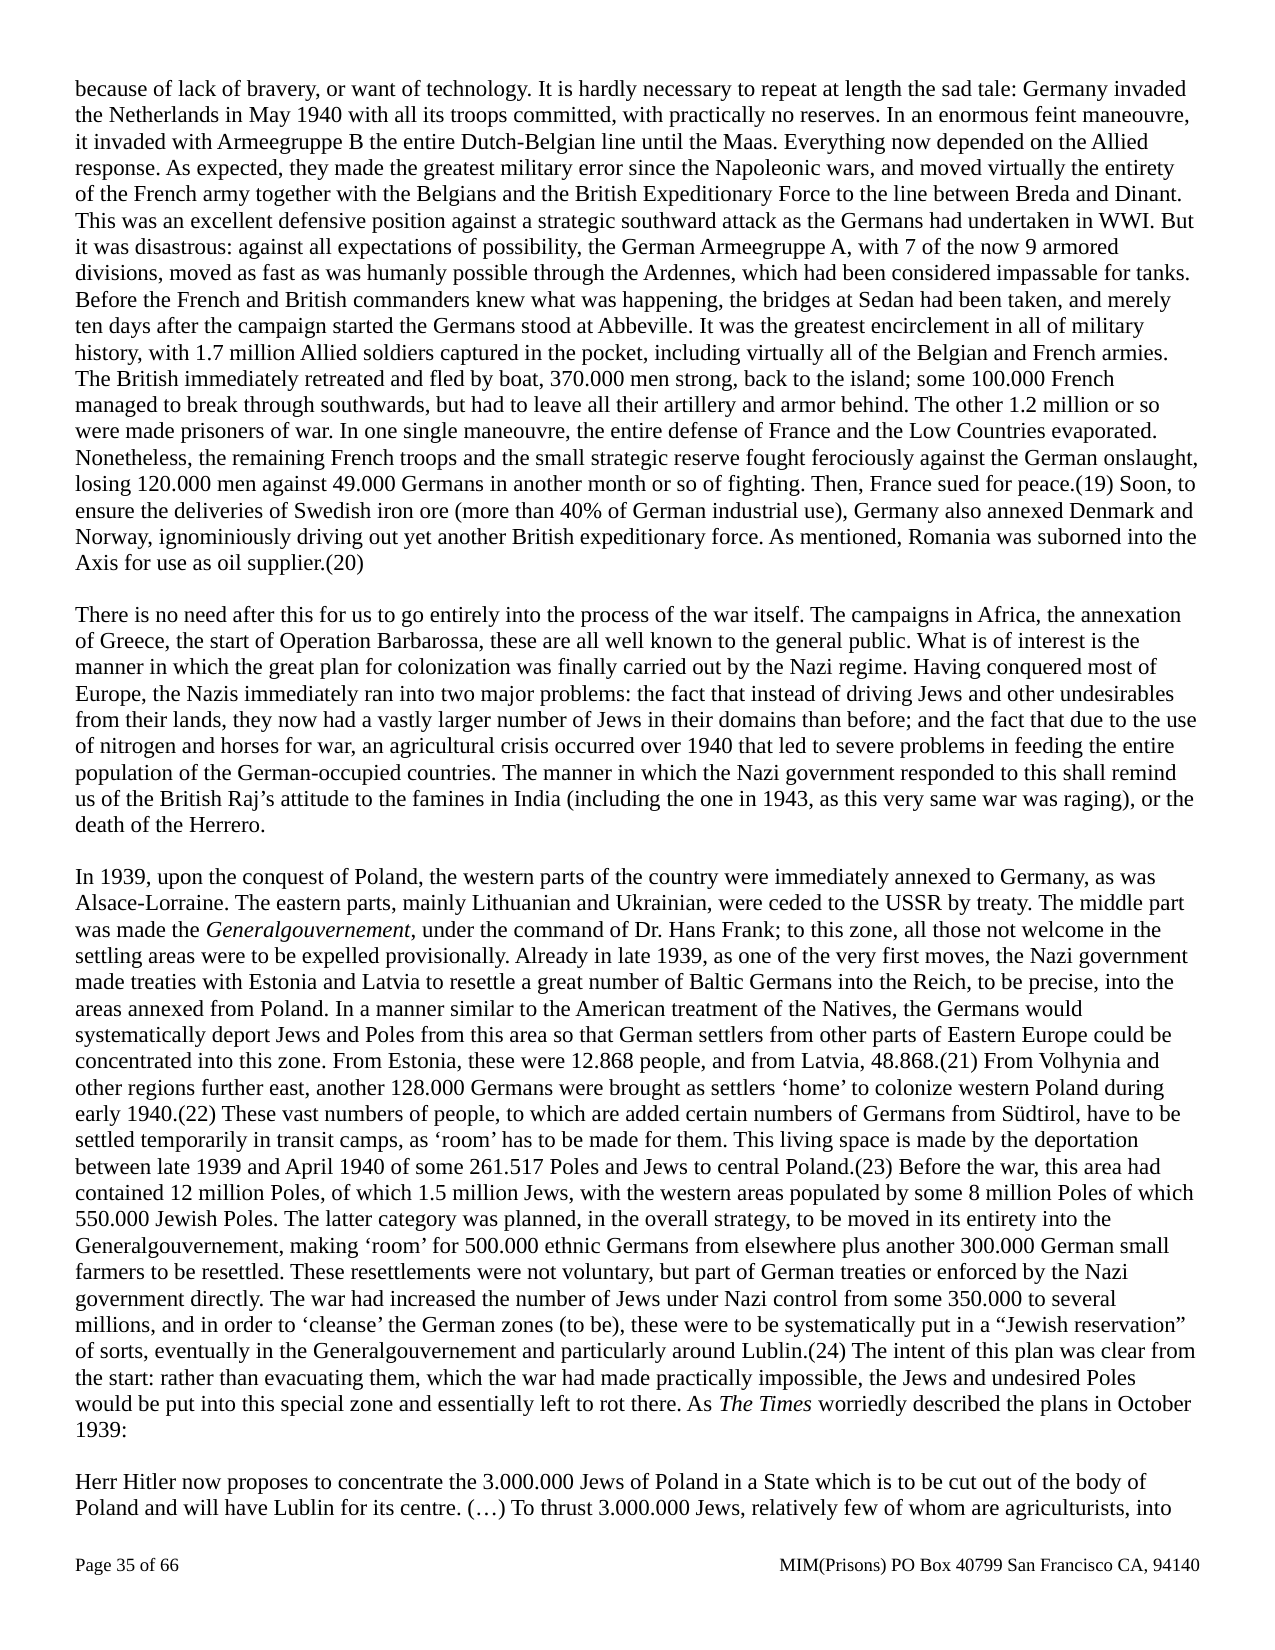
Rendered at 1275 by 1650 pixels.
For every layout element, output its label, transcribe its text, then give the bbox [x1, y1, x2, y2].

text There is no need after this for us to go entirely into the process of the war itself. The campaigns in Africa, the annexation of Greece, the start of Operation Barbarossa, these are all well known to the general public. What is of interest is the manner in which the great plan for colonization was finally carried out by the Nazi regime. Having conquered most of Europe, the Nazis immediately ran into two major problems: the fact that instead of driving Jews and other undesirables from their lands, they now had a vastly larger number of Jews in their domains than before; and the fact that due to the use of nitrogen and horses for war, an agricultural crisis occurred over 1940 that led to severe problems in feeding the entire population of the German-occupied countries. The manner in which the Nazi government responded to this shall remind us of the British Raj’s attitude to the famines in India (including the one in 1943, as this very same war was raging), or the death of the Herrero. [75, 601, 1200, 838]
text because of lack of bravery, or want of technology. It is hardly necessary to repeat at length the sad tale: Germany invaded the Netherlands in May 1940 with all its troops committed, with practically no reserves. In an enormous feint maneouvre, it invaded with Armeegruppe B the entire Dutch-Belgian line until the Maas. Everything now depended on the Allied response. As expected, they made the greatest military error since the Napoleonic wars, and moved virtually the entirety of the French army together with the Belgians and the British Expeditionary Force to the line between Breda and Dinant. This was an excellent defensive position against a strategic southward attack as the Germans had undertaken in WWI. But it was disastrous: against all expectations of possibility, the German Armeegruppe A, with 7 of the now 9 armored divisions, moved as fast as was humanly possible through the Ardennes, which had been considered impassable for tanks. Before the French and British commanders knew what was happening, the bridges at Sedan had been taken, and merely ten days after the campaign started the Germans stood at Abbeville. It was the greatest encirclement in all of military history, with 1.7 million Allied soldiers captured in the pocket, including virtually all of the Belgian and French armies. The British immediately retreated and fled by boat, 370.000 men strong, back to the island; some 100.000 French managed to break through southwards, but had to leave all their artillery and armor behind. The other 1.2 million or so were made prisoners of war. In one single maneouvre, the entire defense of France and the Low Countries evaporated. Nonetheless, the remaining French troops and the small strategic reserve fought ferociously against the German onslaught, losing 120.000 men against 49.000 Germans in another month or so of fighting. Then, France sued for peace.(19) Soon, to ensure the deliveries of Swedish iron ore (more than 40% of German industrial use), Germany also annexed Denmark and Norway, ignominiously driving out yet another British expeditionary force. As mentioned, Romania was suborned into the Axis for use as oil supplier.(20) [75, 75, 1200, 576]
text Herr Hitler now proposes to concentrate the 3.000.000 Jews of Poland in a State which is to be cut out of the body of Poland and will have Lublin for its centre. (…) To thrust 3.000.000 Jews, relatively few of whom are agriculturists, into [75, 1468, 1200, 1520]
text In 1939, upon the conquest of Poland, the western parts of the country were immediately annexed to Germany, as was Alsace-Lorraine. The eastern parts, mainly Lithuanian and Ukrainian, were ceded to the USSR by treaty. The middle part was made the Generalgouvernement, under the command of Dr. Hans Frank; to this zone, all those not welcome in the settling areas were to be expelled provisionally. Already in late 1939, as one of the very first moves, the Nazi government made treaties with Estonia and Latvia to resettle a great number of Baltic Germans into the Reich, to be precise, into the areas annexed from Poland. In a manner similar to the American treatment of the Natives, the Germans would systematically deport Jews and Poles from this area so that German settlers from other parts of Eastern Europe could be concentrated into this zone. From Estonia, these were 12.868 people, and from Latvia, 48.868.(21) From Volhynia and other regions further east, another 128.000 Germans were brought as settlers ‘home’ to colonize western Poland during early 1940.(22) These vast numbers of people, to which are added certain numbers of Germans from Südtirol, have to be settled temporarily in transit camps, as ‘room’ has to be made for them. This living space is made by the deportation between late 1939 and April 1940 of some 261.517 Poles and Jews to central Poland.(23) Before the war, this area had contained 12 million Poles, of which 1.5 million Jews, with the western areas populated by some 8 million Poles of which 550.000 Jewish Poles. The latter category was planned, in the overall strategy, to be moved in its entirety into the Generalgouvernement, making ‘room’ for 500.000 ethnic Germans from elsewhere plus another 300.000 German small farmers to be resettled. These resettlements were not voluntary, but part of German treaties or enforced by the Nazi government directly. The war had increased the number of Jews under Nazi control from some 350.000 to several millions, and in order to ‘cleanse’ the German zones (to be), these were to be systematically put in a “Jewish reservation” of sorts, eventually in the Generalgouvernement and particularly around Lublin.(24) The intent of this plan was clear from the start: rather than evacuating them, which the war had made practically impossible, the Jews and undesired Poles would be put into this special zone and essentially left to rot there. As The Times worriedly described the plans in October 1939: [75, 863, 1200, 1443]
